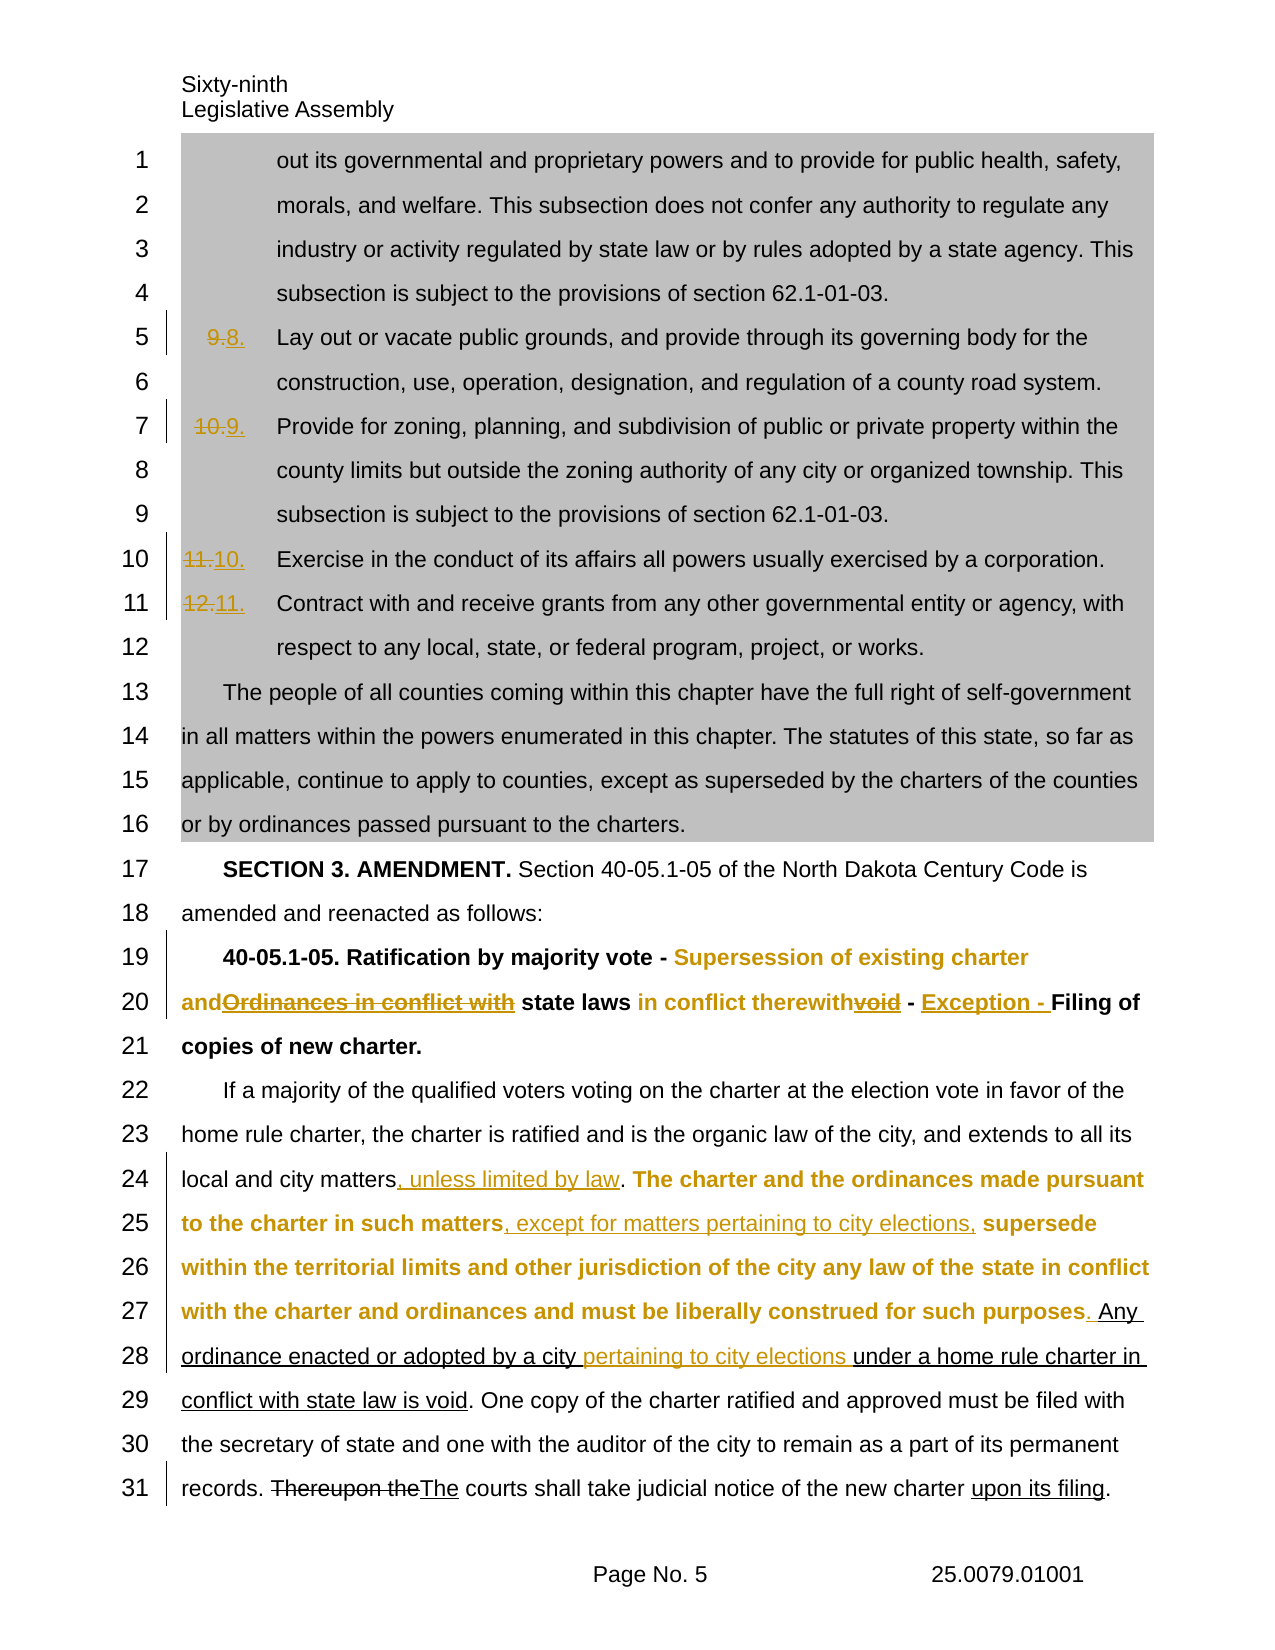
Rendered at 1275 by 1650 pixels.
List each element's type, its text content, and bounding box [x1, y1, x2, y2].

text If a majority of the qualified voters voting on the charter at the election vote in favor of the home rule charter, the charter is ratified and is the organic law of the city, and extends to all its local and city matters, unless limited by law. The charter and the ordinances made pursuant to the charter in such matters, except for matters pertaining to city elections, supersede within the territorial limits and other jurisdiction of the city any law of the state in conflict with the charter and ordinances and must be liberally construed for such purposes. Any ordinance enacted or adopted by a city pertaining to city elections under a home rule charter in conflict with state law is void. One copy of the charter ratified and approved must be filed with the secretary of state and one with the auditor of the city to remain as a part of its permanent records. Thereupon theThe courts shall take judicial notice of the new charter upon its filing. [181, 1063, 1154, 1506]
text SECTION 3. AMENDMENT. Section 40‑05.1‑05 of the North Dakota Century Code is amended and reenacted as follows: [181, 842, 1154, 930]
text 8. Lay out or vacate public grounds, and provide through its governing body for the construction, use, operation, designation, and regulation of a county road system. [181, 310, 1154, 399]
subtitle 40‑05.1‑05. Ratification by majority vote ‑ Supersession of existing charter and state laws in conflict therewith ‑ Exception ‑ Filing of copies of new charter. [181, 930, 1154, 1063]
text The people of all counties coming within this chapter have the full right of self‑government in all matters within the powers enumerated in this chapter. The statutes of this state, so far as applicable, continue to apply to counties, except as superseded by the charters of the counties or by ordinances passed pursuant to the charters. [181, 664, 1154, 842]
text 10. Exercise in the conduct of its affairs all powers usually exercised by a corporation. [181, 532, 1154, 576]
text 9. Provide for zoning, planning, and subdivision of public or private property within the county limits but outside the zoning authority of any city or organized township. This subsection is subject to the provisions of section 62.1‑01‑03. [181, 399, 1154, 532]
text out its governmental and proprietary powers and to provide for public health, safety, morals, and welfare. This subsection does not confer any authority to regulate any industry or activity regulated by state law or by rules adopted by a state agency. This subsection is subject to the provisions of section 62.1‑01‑03. [181, 133, 1154, 310]
text 11. Contract with and receive grants from any other governmental entity or agency, with respect to any local, state, or federal program, project, or works. [181, 576, 1154, 664]
